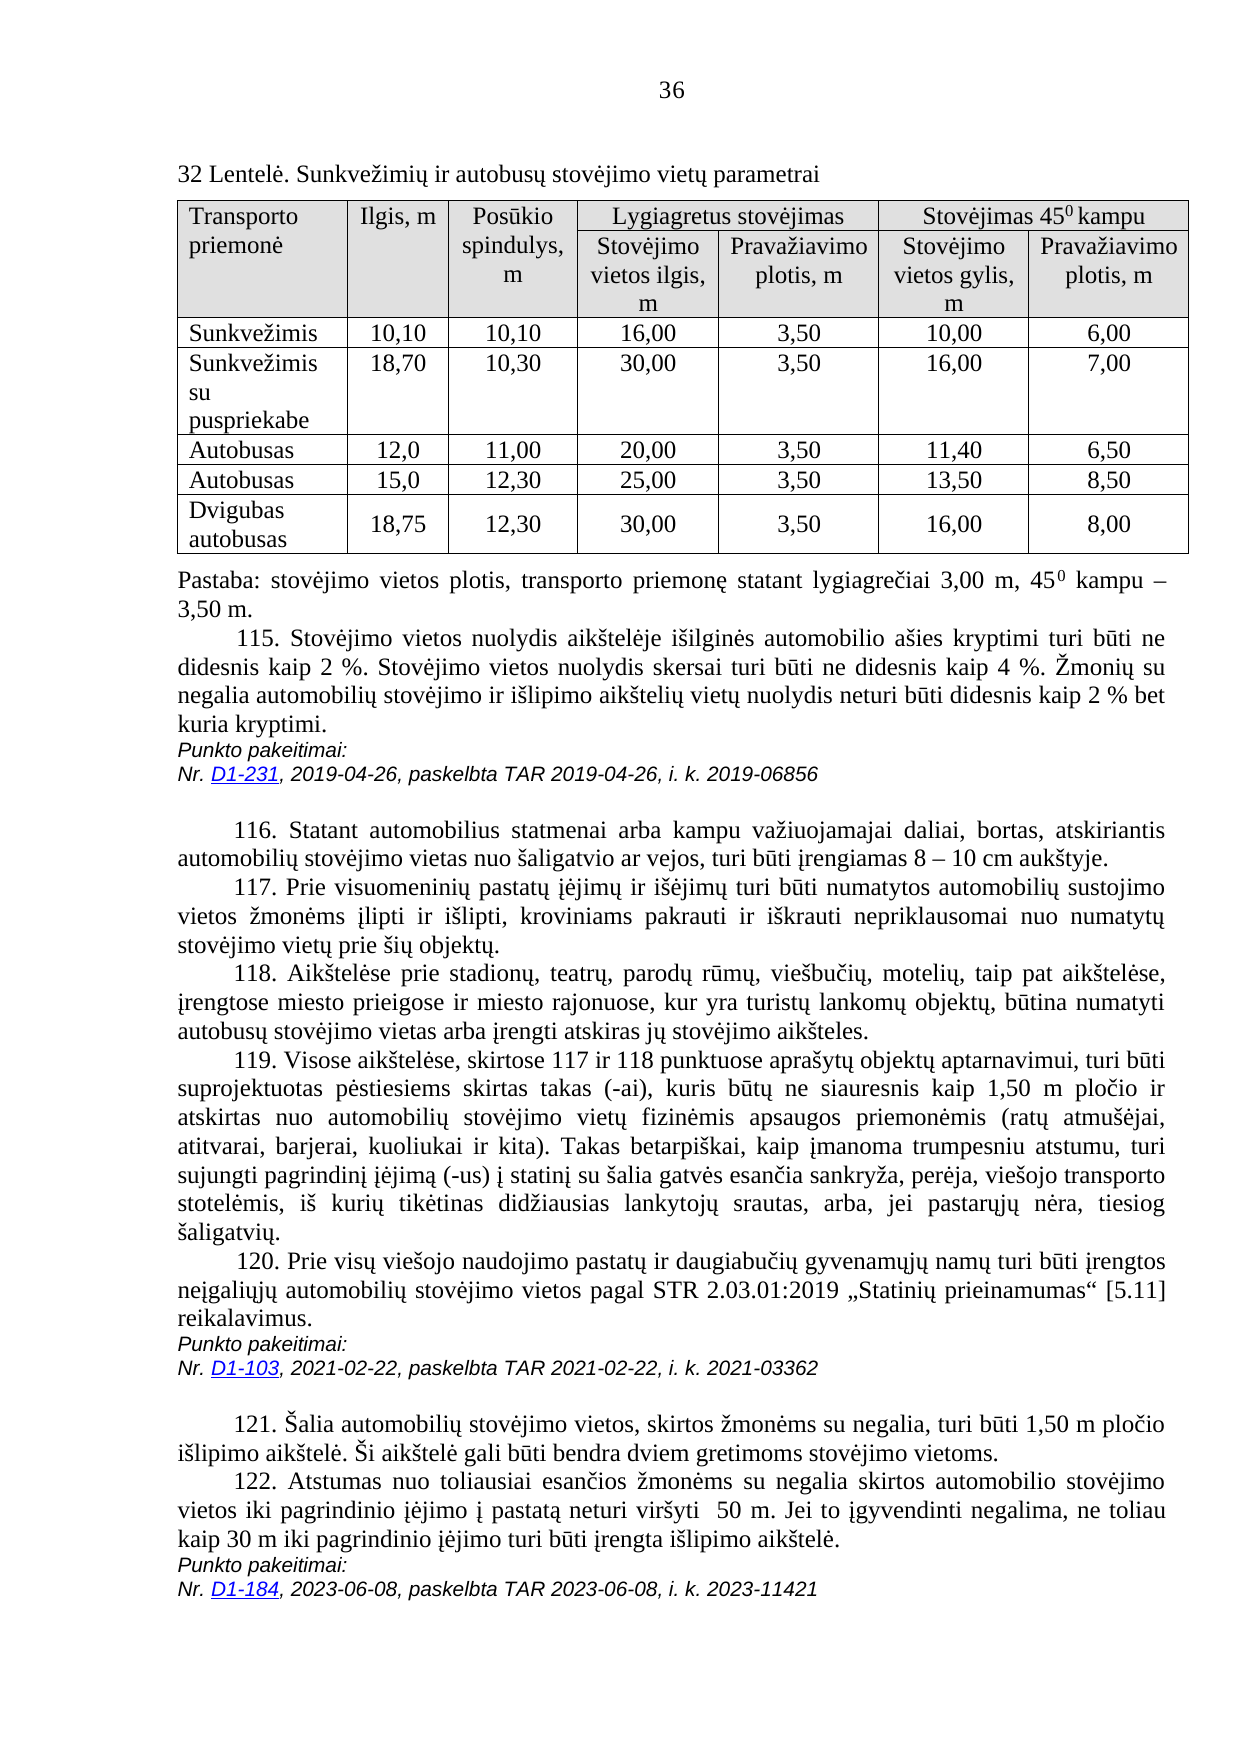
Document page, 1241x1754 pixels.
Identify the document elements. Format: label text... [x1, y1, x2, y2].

text Nr. D1-231, 2019-04-26, paskelbta TAR 2019-04-26, i. k. 2019-06856 [177, 762, 1166, 786]
table_cell Sunkvežimis [178, 318, 347, 347]
table_cell 3,50 [719, 495, 878, 552]
text 121. Šalia automobilių stovėjimo vietos, skirtos žmonėms su negalia, turi būti 1,50 m pločio išlipimo aikštelė. Ši aikštelė gali būti bendra dviem gretimoms stovėjimo vietoms. [177, 1409, 1166, 1466]
text 115. Stovėjimo vietos nuolydis aikštelėje išilginės automobilio ašies kryptimi turi būti ne didesnis kaip 2 %. Stovėjimo vietos nuolydis skersai turi būti ne didesnis kaip 4 %. Žmonių su negalia automobilių stovėjimo ir išlipimo aikštelių vietų nuolydis neturi būti didesnis kaip 2 % bet kuria kryptimi. [177, 623, 1166, 738]
table_cell 7,00 [1029, 348, 1188, 434]
text 32 Lentelė. Sunkvežimių ir autobusų stovėjimo vietų parametrai [177, 159, 1166, 188]
table_cell Stovėjimo vietos gylis, m [879, 231, 1028, 317]
text Punkto pakeitimai: [177, 1332, 1166, 1356]
table_cell Autobusas [178, 435, 347, 464]
table_header Ilgis, m [348, 201, 448, 317]
table_cell Sunkvežimis su puspriekabe [178, 348, 347, 434]
table_cell 18,75 [348, 495, 448, 552]
table_cell Pravažiavimo plotis, m [1029, 231, 1188, 317]
table_header Transporto priemonė [178, 201, 347, 317]
table_cell 12,0 [348, 435, 448, 464]
text Nr. D1-103, 2021-02-22, paskelbta TAR 2021-02-22, i. k. 2021-03362 [177, 1356, 1166, 1380]
table_header Posūkio spindulys, m [449, 201, 577, 317]
table_cell 6,50 [1029, 435, 1188, 464]
table_cell 3,50 [719, 348, 878, 434]
table_cell 12,30 [449, 465, 577, 494]
table_cell 13,50 [879, 465, 1028, 494]
text Punkto pakeitimai: [177, 1553, 1166, 1577]
table_cell 16,00 [578, 318, 718, 347]
table_cell 8,00 [1029, 495, 1188, 552]
text 119. Visose aikštelėse, skirtose 117 ir 118 punktuose aprašytų objektų aptarnavimui, turi būti suprojektuotas pėstiesiems skirtas takas (-ai), kuris būtų ne siauresnis kaip 1,50 m pločio ir atskirtas nuo automobilių stovėjimo vietų fizinėmis apsaugos priemonėmis (ratų atmušėjai, atitvarai, barjerai, kuoliukai ir kita). Takas betarpiškai, kaip įmanoma trumpesniu atstumu, turi sujungti pagrindinį įėjimą (-us) į statinį su šalia gatvės esančia sankryža, perėja, viešojo transporto stotelėmis, iš kurių tikėtinas didžiausias lankytojų srautas, arba, jei pastarųjų nėra, tiesiog šaligatvių. [177, 1045, 1166, 1246]
table_cell 11,00 [449, 435, 577, 464]
table_cell 3,50 [719, 318, 878, 347]
table_cell 16,00 [879, 348, 1028, 434]
table_cell 30,00 [578, 495, 718, 552]
text Nr. D1-184, 2023-06-08, paskelbta TAR 2023-06-08, i. k. 2023-11421 [177, 1577, 1166, 1601]
table_cell 25,00 [578, 465, 718, 494]
table_cell 16,00 [879, 495, 1028, 552]
text 122. Atstumas nuo toliausiai esančios žmonėms su negalia skirtos automobilio stovėjimo vietos iki pagrindinio įėjimo į pastatą neturi viršyti 50 m. Jei to įgyvendinti negalima, ne toliau kaip 30 m iki pagrindinio įėjimo turi būti įrengta išlipimo aikštelė. [177, 1466, 1166, 1553]
table_cell 30,00 [578, 348, 718, 434]
table_cell 6,00 [1029, 318, 1188, 347]
table_cell 12,30 [449, 495, 577, 552]
table_cell Autobusas [178, 465, 347, 494]
table_header Stovėjimas 450 kampu [879, 201, 1188, 230]
table_cell 11,40 [879, 435, 1028, 464]
table_cell 3,50 [719, 465, 878, 494]
text Pastaba: stovėjimo vietos plotis, transporto priemonę statant lygiagrečiai 3,00 m, 450 kampu – 3,50 m. [177, 566, 1166, 623]
table_cell 10,10 [449, 318, 577, 347]
table_cell 10,00 [879, 318, 1028, 347]
table_cell 18,70 [348, 348, 448, 434]
table_cell 20,00 [578, 435, 718, 464]
table_cell 10,10 [348, 318, 448, 347]
text 117. Prie visuomeninių pastatų įėjimų ir išėjimų turi būti numatytos automobilių sustojimo vietos žmonėms įlipti ir išlipti, kroviniams pakrauti ir iškrauti nepriklausomai nuo numatytų stovėjimo vietų prie šių objektų. [177, 872, 1166, 958]
text 116. Statant automobilius statmenai arba kampu važiuojamajai daliai, bortas, atskiriantis automobilių stovėjimo vietas nuo šaligatvio ar vejos, turi būti įrengiamas 8 – 10 cm aukštyje. [177, 815, 1166, 872]
table_cell 3,50 [719, 435, 878, 464]
table_cell 8,50 [1029, 465, 1188, 494]
table_cell 10,30 [449, 348, 577, 434]
table_header Lygiagretus stovėjimas [578, 201, 878, 230]
text 120. Prie visų viešojo naudojimo pastatų ir daugiabučių gyvenamųjų namų turi būti įrengtos neįgaliųjų automobilių stovėjimo vietos pagal STR 2.03.01:2019 „Statinių prieinamumas“ [5.11] reikalavimus. [177, 1246, 1166, 1332]
text 118. Aikštelėse prie stadionų, teatrų, parodų rūmų, viešbučių, motelių, taip pat aikštelėse, įrengtose miesto prieigose ir miesto rajonuose, kur yra turistų lankomų objektų, būtina numatyti autobusų stovėjimo vietas arba įrengti atskiras jų stovėjimo aikšteles. [177, 958, 1166, 1045]
table_cell Dvigubas autobusas [178, 495, 347, 552]
text Punkto pakeitimai: [177, 738, 1166, 762]
table_cell 15,0 [348, 465, 448, 494]
table_cell Pravažiavimo plotis, m [719, 231, 878, 317]
table_cell Stovėjimo vietos ilgis, m [578, 231, 718, 317]
